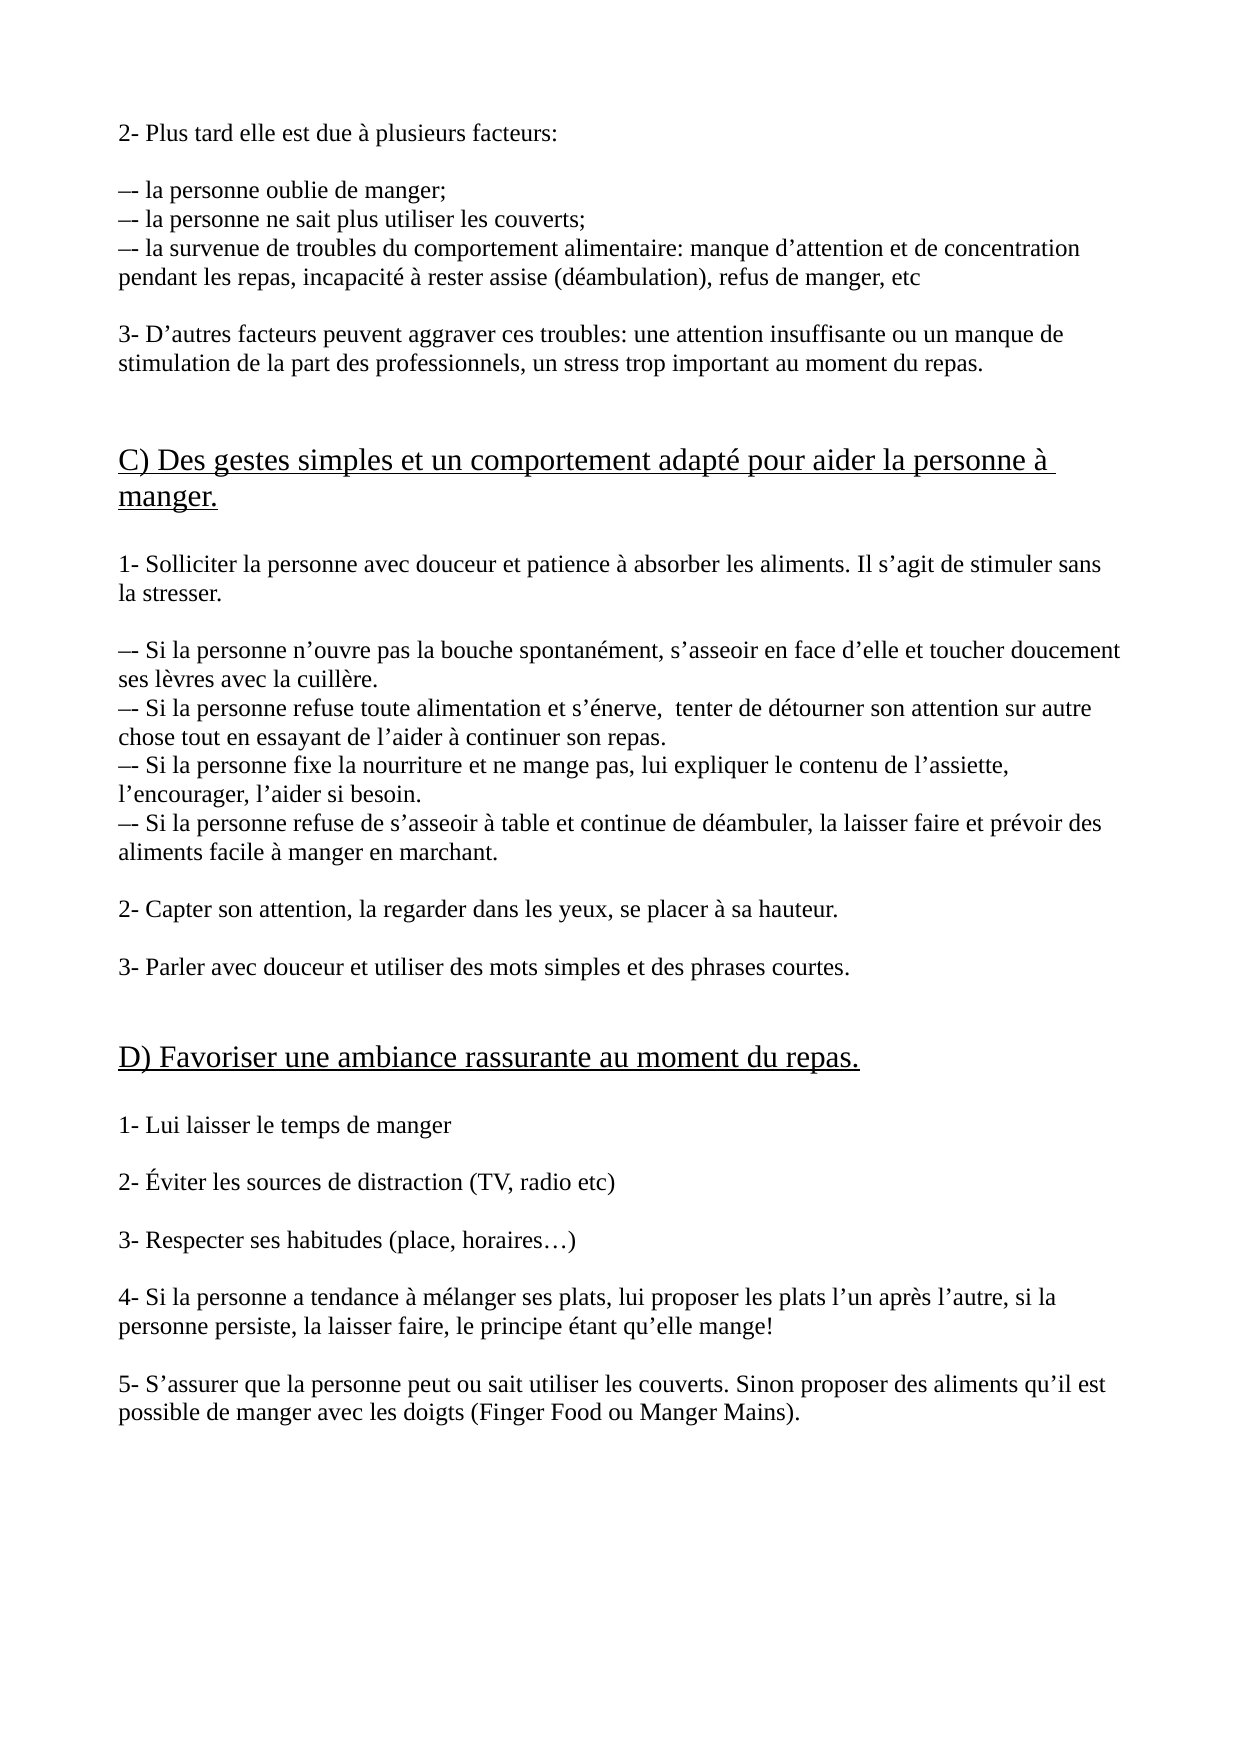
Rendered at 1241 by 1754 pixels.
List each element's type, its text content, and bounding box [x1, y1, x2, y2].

text D) Favoriser une ambiance rassurante au moment du repas. [118, 1038, 1122, 1074]
text –- la personne oublie de manger; [118, 176, 1122, 204]
text –- Si la personne n’ouvre pas la bouche spontanément, s’asseoir en face d’elle et toucher doucement ses lèvres avec la cuillère. [118, 636, 1122, 693]
text 3- Respecter ses habitudes (place, horaires…) [118, 1225, 1122, 1254]
text C) Des gestes simples et un comportement adapté pour aider la personne à manger. [118, 442, 1122, 513]
text pendant les repas, incapacité à rester assise (déambulation), refus de manger, etc [118, 262, 1122, 291]
text –- Si la personne refuse toute alimentation et s’énerve, tenter de détourner son attention sur autre chose tout en essayant de l’aider à continuer son repas. [118, 693, 1122, 751]
text 1- Lui laisser le temps de manger [118, 1110, 1122, 1139]
text –- la personne ne sait plus utiliser les couverts; [118, 204, 1122, 233]
text 5- S’assurer que la personne peut ou sait utiliser les couverts. Sinon proposer des aliments qu’il est possible de manger avec les doigts (Finger Food ou Manger Mains). [118, 1369, 1122, 1426]
text 3- D’autres facteurs peuvent aggraver ces troubles: une attention insuffisante ou un manque de stimulation de la part des professionnels, un stress trop important au moment du repas. [118, 319, 1122, 377]
text –- Si la personne refuse de s’asseoir à table et continue de déambuler, la laisser faire et prévoir des aliments facile à manger en marchant. [118, 808, 1122, 866]
text –- la survenue de troubles du comportement alimentaire: manque d’attention et de concentration [118, 233, 1122, 262]
text –- Si la personne fixe la nourriture et ne mange pas, lui expliquer le contenu de l’assiette, l’encourager, l’aider si besoin. [118, 751, 1122, 808]
text 2- Plus tard elle est due à plusieurs facteurs: [118, 118, 1122, 147]
text 3- Parler avec douceur et utiliser des mots simples et des phrases courtes. [118, 952, 1122, 981]
text 1- Solliciter la personne avec douceur et patience à absorber les aliments. Il s’agit de stimuler sans la stresser. [118, 549, 1122, 607]
text 4- Si la personne a tendance à mélanger ses plats, lui proposer les plats l’un après l’autre, si la personne persiste, la laisser faire, le principe étant qu’elle mange! [118, 1282, 1122, 1340]
text 2- Éviter les sources de distraction (TV, radio etc) [118, 1167, 1122, 1196]
text 2- Capter son attention, la regarder dans les yeux, se placer à sa hauteur. [118, 894, 1122, 923]
